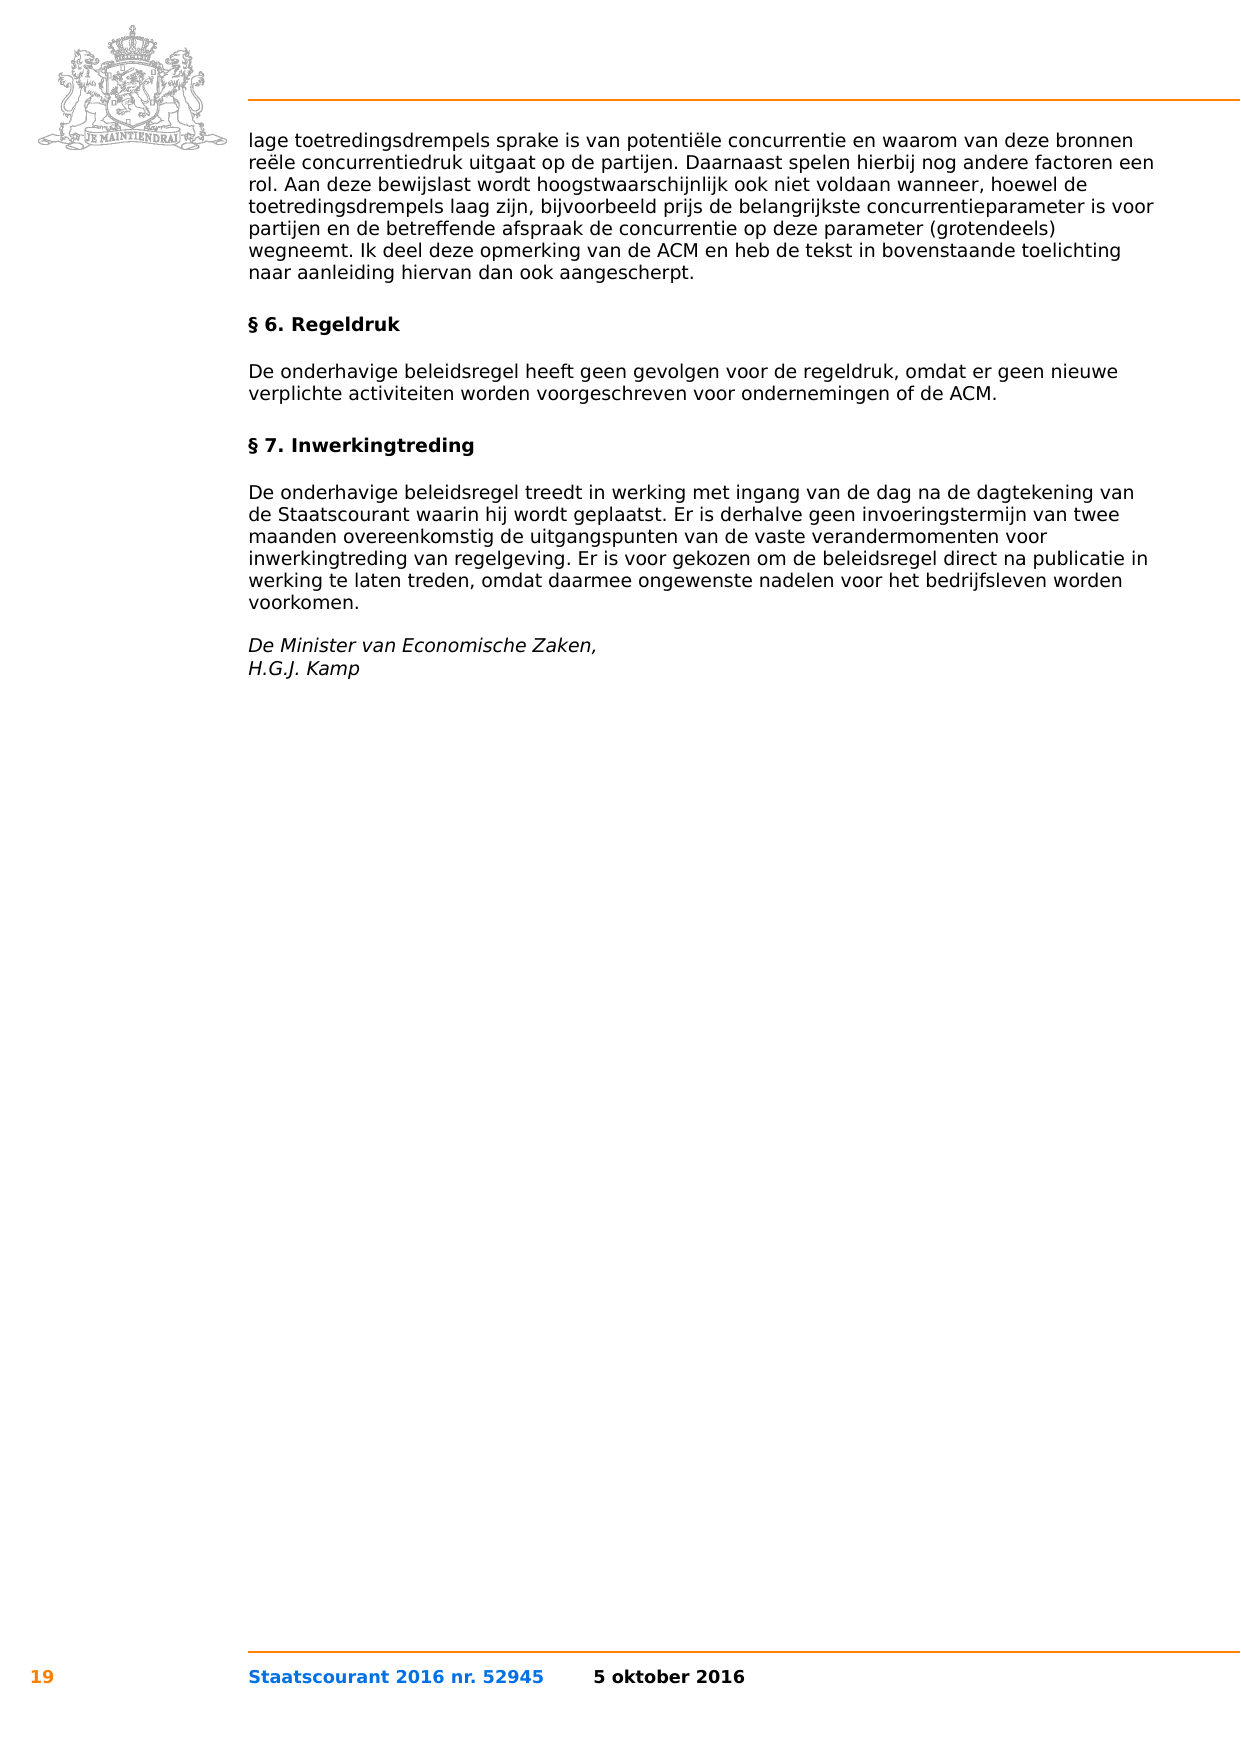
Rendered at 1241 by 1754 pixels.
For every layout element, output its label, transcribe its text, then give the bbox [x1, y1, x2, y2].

subtitle § 7. Inwerkingtreding [248, 435, 1163, 457]
picture [38, 25, 227, 150]
text lage toetredingsdrempels sprake is van potentiële concurrentie en waarom van deze bronnen reële concurrentiedruk uitgaat op de partijen. Daarnaast spelen hierbij nog andere factoren een rol. Aan deze bewijslast wordt hoogstwaarschijnlijk ook niet voldaan wanneer, hoewel de toetredingsdrempels laag zijn, bijvoorbeeld prijs de belangrijkste concurrentieparameter is voor partijen en de betreffende afspraak de concurrentie op deze parameter (grotendeels) wegneemt. Ik deel deze opmerking van de ACM en heb de tekst in bovenstaande toelichting naar aanleiding hiervan dan ook aangescherpt. [248, 130, 1163, 284]
text De onderhavige beleidsregel heeft geen gevolgen voor de regeldruk, omdat er geen nieuwe verplichte activiteiten worden voorgeschreven voor ondernemingen of de ACM. [248, 361, 1163, 405]
text De Minister van Economische Zaken, H.G.J. Kamp [248, 635, 1163, 679]
subtitle § 6. Regeldruk [248, 314, 1163, 336]
text De onderhavige beleidsregel treedt in werking met ingang van de dag na de dagtekening van de Staatscourant waarin hij wordt geplaatst. Er is derhalve geen invoeringstermijn van twee maanden overeenkomstig de uitgangspunten van de vaste verandermomenten voor inwerkingtreding van regelgeving. Er is voor gekozen om de beleidsregel direct na publicatie in werking te laten treden, omdat daarmee ongewenste nadelen voor het bedrijfsleven worden voorkomen. [248, 482, 1163, 613]
